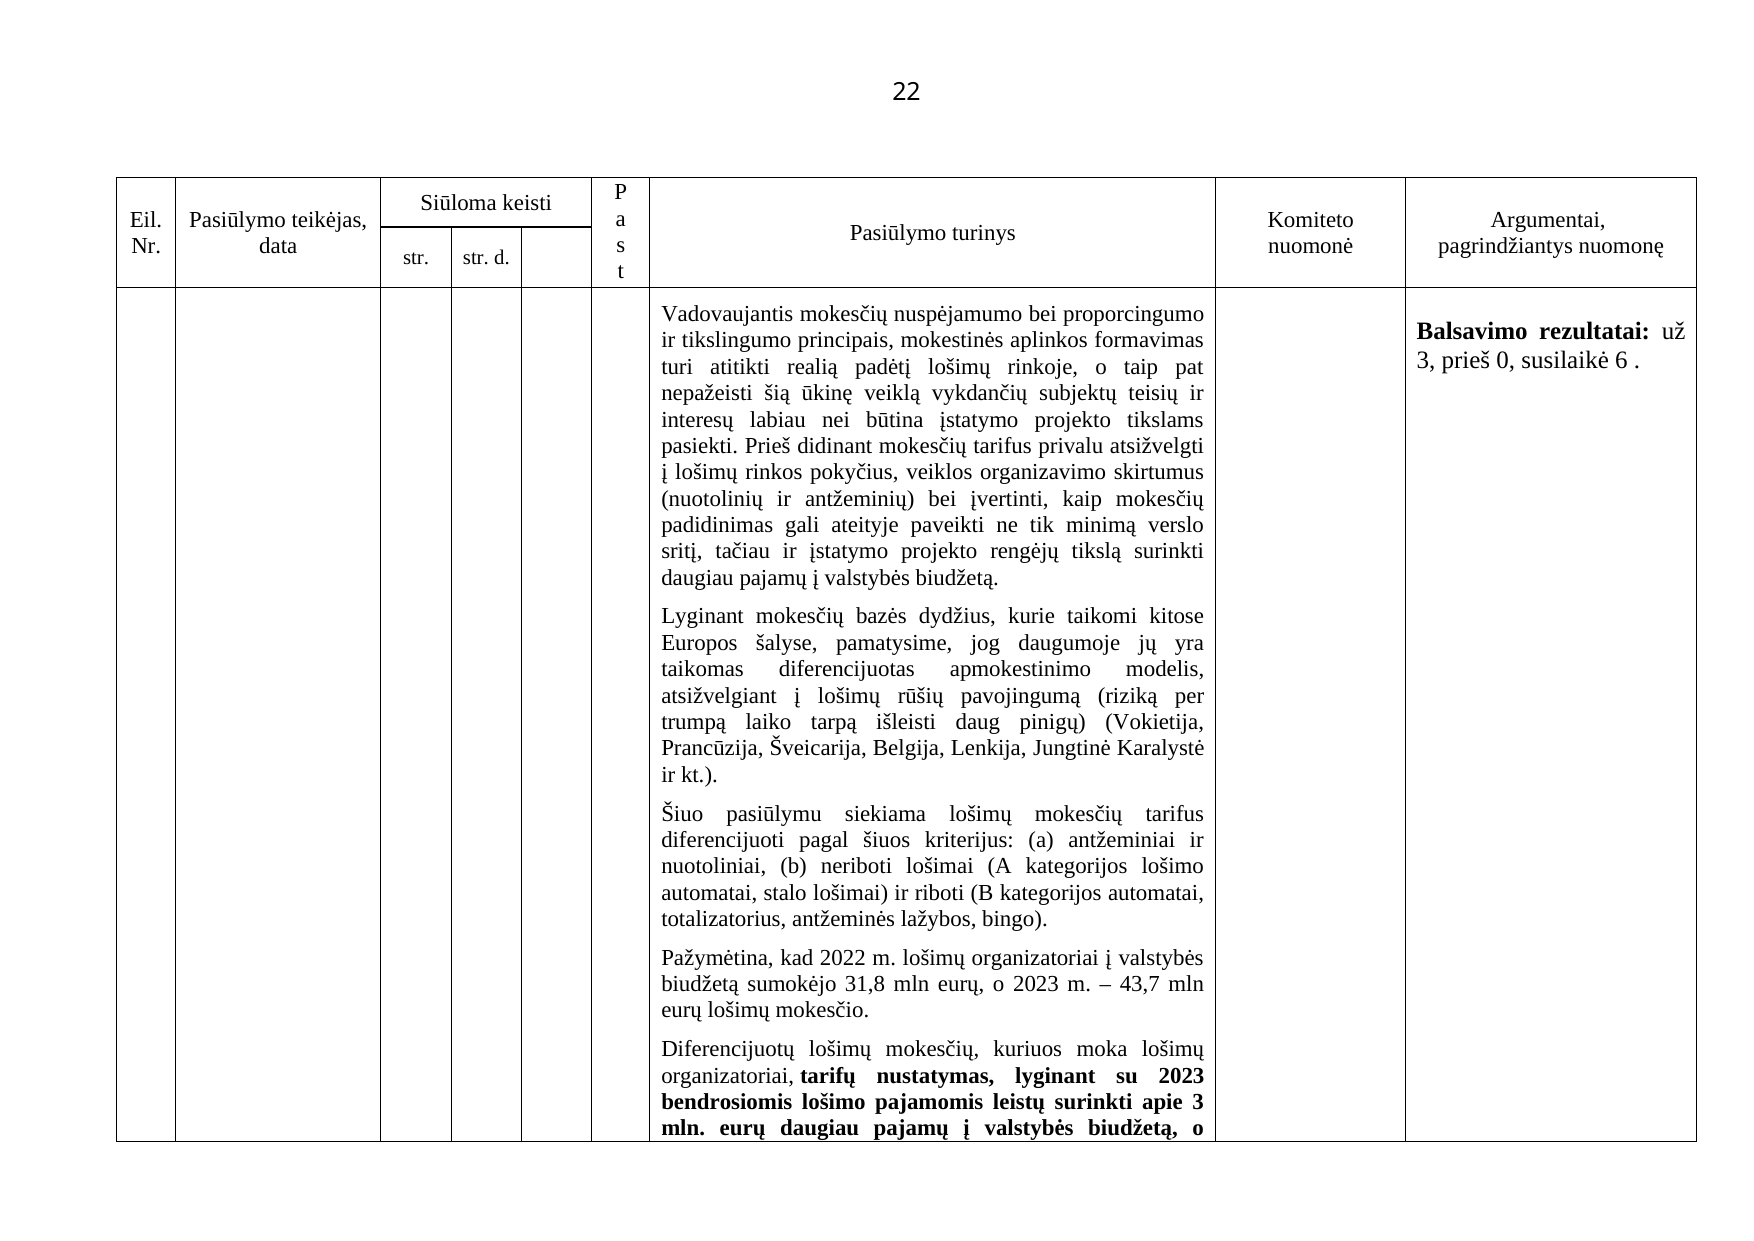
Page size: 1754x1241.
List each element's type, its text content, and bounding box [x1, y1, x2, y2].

table_header Pasiūlymo turinys [650, 178, 1215, 287]
table_cell [117, 288, 175, 1141]
table_cell [522, 288, 591, 1141]
table_header Argumentai, pagrindžiantys nuomonę [1406, 178, 1696, 287]
table_cell [592, 288, 649, 1141]
table_cell [522, 228, 591, 287]
table_cell [381, 288, 451, 1141]
table_header Pasiūlymo teikėjas, data [176, 178, 380, 287]
table_header Pastabos [592, 178, 649, 287]
table_cell Balsavimo rezultatai: už 3, prieš 0, susilaikė 6 . [1406, 288, 1696, 1141]
table_cell [1216, 288, 1405, 1141]
table_cell str. d. [452, 228, 521, 287]
table_header Siūloma keisti [381, 178, 591, 226]
table_header Eil. Nr. [117, 178, 175, 287]
table_cell Vadovaujantis mokesčių nuspėjamumo bei proporcingumo ir tikslingumo principais, mokestinės aplinkos formavimas turi atitikti realią padėtį lošimų rinkoje, o taip pat nepažeisti šią ūkinę veiklą vykdančių subjektų teisių ir interesų labiau nei būtina įstatymo projekto tikslams pasiekti. Prieš didinant mokesčių tarifus privalu atsižvelgti į lošimų rinkos pokyčius, veiklos organizavimo skirtumus (nuotolinių ir antžeminių) bei įvertinti, kaip mokesčių padidinimas gali ateityje paveikti ne tik minimą verslo sritį, tačiau ir įstatymo projekto rengėjų tikslą surinkti daugiau pajamų į valstybės biudžetą. Lyginant mokesčių bazės dydžius, kurie taikomi kitose Europos šalyse, pamatysime, jog daugumoje jų yra taikomas diferencijuotas apmokestinimo modelis, atsižvelgiant į lošimų rūšių pavojingumą (riziką per trumpą laiko tarpą išleisti daug pinigų) (Vokietija, Prancūzija, Šveicarija, Belgija, Lenkija, Jungtinė Karalystė ir kt.). Šiuo pasiūlymu siekiama lošimų mokesčių tarifus diferencijuoti pagal šiuos kriterijus: (a) antžeminiai ir nuotoliniai, (b) neriboti lošimai (A kategorijos lošimo automatai, stalo lošimai) ir riboti (B kategorijos automatai, totalizatorius, antžeminės lažybos, bingo). Pažymėtina, kad 2022 m. lošimų organizatoriai į valstybės biudžetą sumokėjo 31,8 mln eurų, o 2023 m. – 43,7 mln eurų lošimų mokesčio. Diferencijuotų lošimų mokesčių, kuriuos moka lošimų organizatoriai, tarifų nustatymas, lyginant su 2023 bendrosiomis lošimo pajamomis leistų surinkti apie 3 mln. eurų daugiau pajamų į valstybės biudžetą, o [650, 288, 1215, 1141]
table_cell [452, 288, 521, 1141]
table_header Komiteto nuomonė [1216, 178, 1405, 287]
table_cell str. [381, 228, 451, 287]
table_cell [176, 288, 380, 1141]
